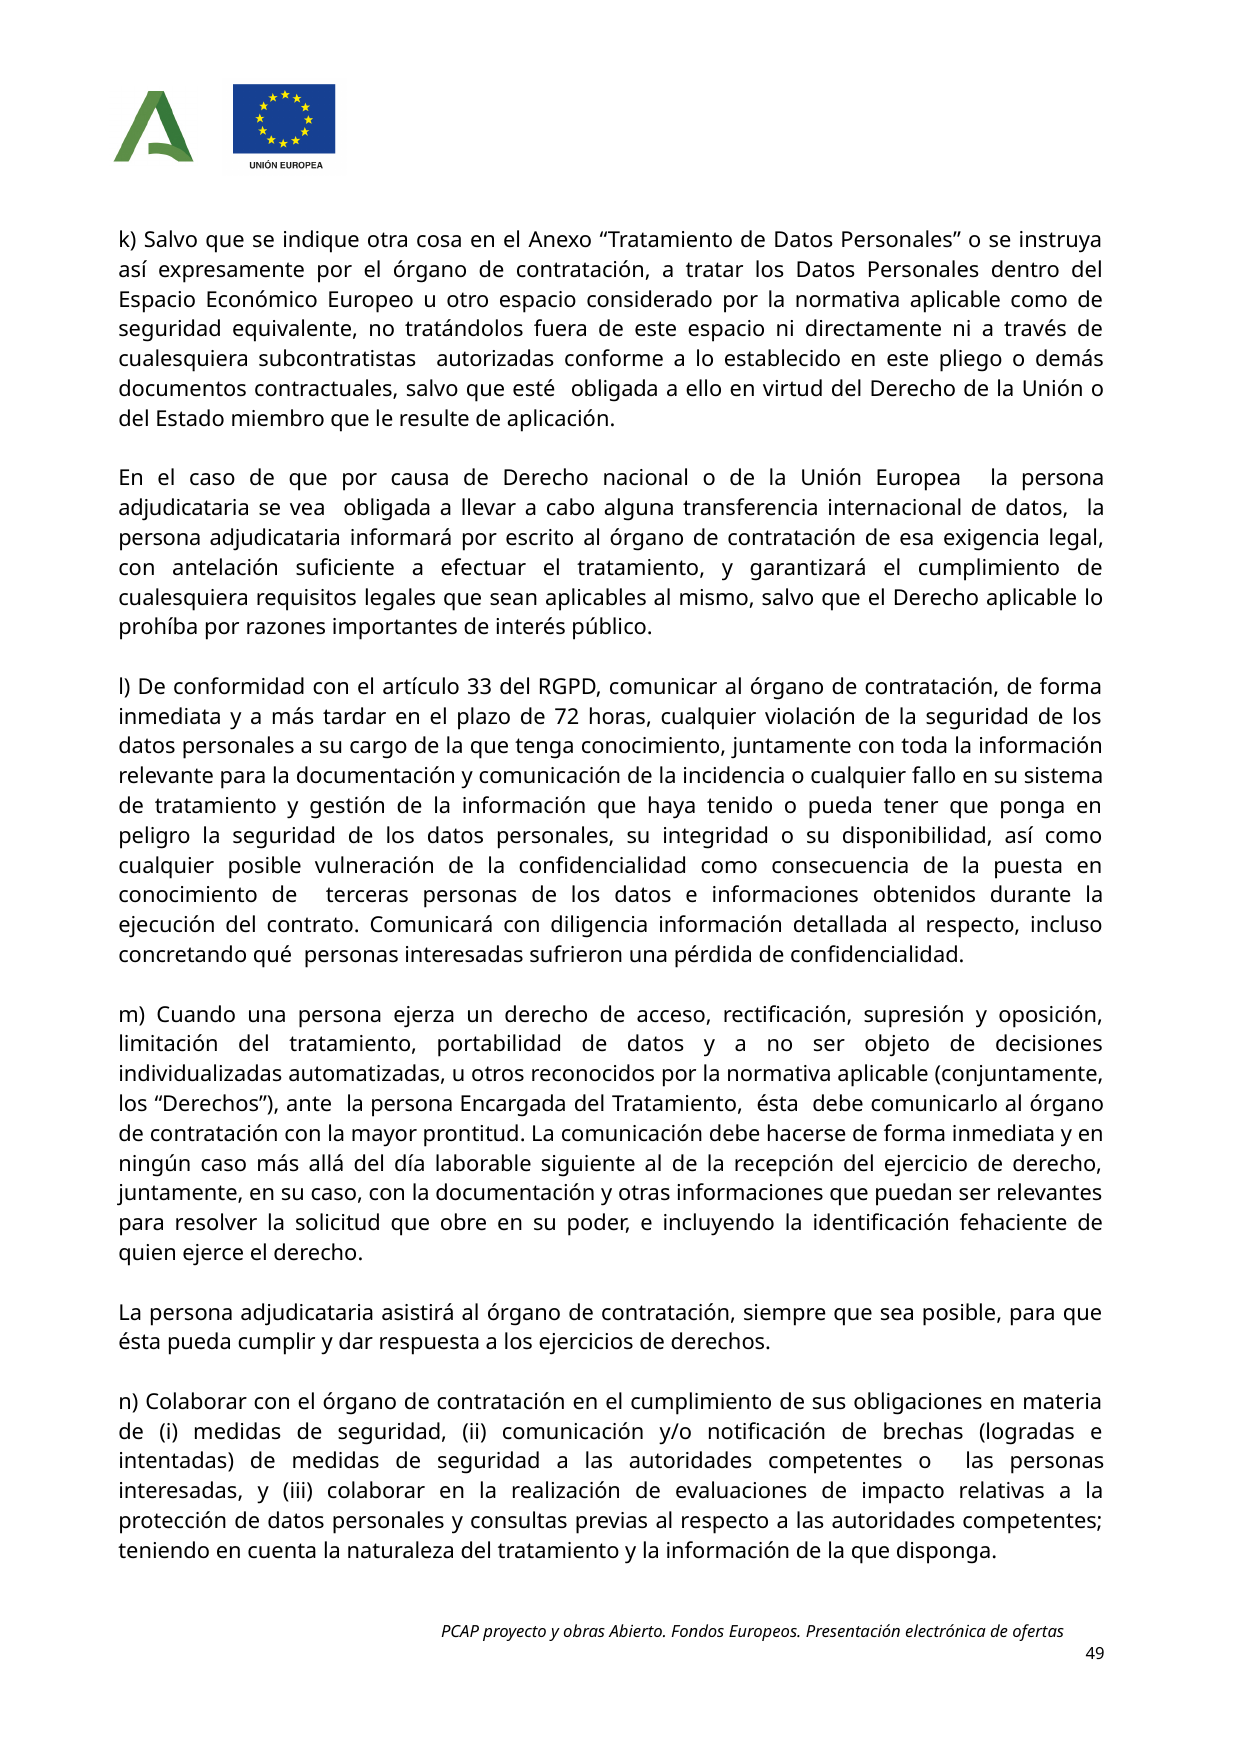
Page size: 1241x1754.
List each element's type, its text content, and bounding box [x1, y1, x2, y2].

text n) Colaborar con el órgano de contratación en el cumplimiento de sus obligaciones en materia de (i) medidas de seguridad, (ii) comunicación y/o notificación de brechas (logradas e intentadas) de medidas de seguridad a las autoridades competentes o las personas interesadas, y (iii) colaborar en la realización de evaluaciones de impacto relativas a la protección de datos personales y consultas previas al respecto a las autoridades competentes; teniendo en cuenta la naturaleza del tratamiento y la información de la que disponga. [118, 1386, 1104, 1565]
text La persona adjudicataria asistirá al órgano de contratación, siempre que sea posible, para que ésta pueda cumplir y dar respuesta a los ejercicios de derechos. [118, 1297, 1104, 1356]
picture [221, 78, 347, 176]
text m) Cuando una persona ejerza un derecho de acceso, rectificación, supresión y oposición, limitación del tratamiento, portabilidad de datos y a no ser objeto de decisiones individualizadas automatizadas, u otros reconocidos por la normativa aplicable (conjuntamente, los “Derechos”), ante la persona Encargada del Tratamiento, ésta debe comunicarlo al órgano de contratación con la mayor prontitud. La comunicación debe hacerse de forma inmediata y en ningún caso más allá del día laborable siguiente al de la recepción del ejercicio de derecho, juntamente, en su caso, con la documentación y otras informaciones que puedan ser relevantes para resolver la solicitud que obre en su poder, e incluyendo la identificación fehaciente de quien ejerce el derecho. [118, 999, 1104, 1267]
text l) De conformidad con el artículo 33 del RGPD, comunicar al órgano de contratación, de forma inmediata y a más tardar en el plazo de 72 horas, cualquier violación de la seguridad de los datos personales a su cargo de la que tenga conocimiento, juntamente con toda la información relevante para la documentación y comunicación de la incidencia o cualquier fallo en su sistema de tratamiento y gestión de la información que haya tenido o pueda tener que ponga en peligro la seguridad de los datos personales, su integridad o su disponibilidad, así como cualquier posible vulneración de la confidencialidad como consecuencia de la puesta en conocimiento de terceras personas de los datos e informaciones obtenidos durante la ejecución del contrato. Comunicará con diligencia información detallada al respecto, incluso concretando qué personas interesadas sufrieron una pérdida de confidencialidad. [118, 671, 1104, 969]
text k) Salvo que se indique otra cosa en el Anexo “Tratamiento de Datos Personales” o se instruya así expresamente por el órgano de contratación, a tratar los Datos Personales dentro del Espacio Económico Europeo u otro espacio considerado por la normativa aplicable como de seguridad equivalente, no tratándolos fuera de este espacio ni directamente ni a través de cualesquiera subcontratistas autorizadas conforme a lo establecido en este pliego o demás documentos contractuales, salvo que esté obligada a ello en virtud del Derecho de la Unión o del Estado miembro que le resulte de aplicación. [118, 224, 1104, 433]
text En el caso de que por causa de Derecho nacional o de la Unión Europea la persona adjudicataria se vea obligada a llevar a cabo alguna transferencia internacional de datos, la persona adjudicataria informará por escrito al órgano de contratación de esa exigencia legal, con antelación suficiente a efectuar el tratamiento, y garantizará el cumplimiento de cualesquiera requisitos legales que sean aplicables al mismo, salvo que el Derecho aplicable lo prohíba por razones importantes de interés público. [118, 462, 1104, 641]
picture [109, 86, 198, 166]
